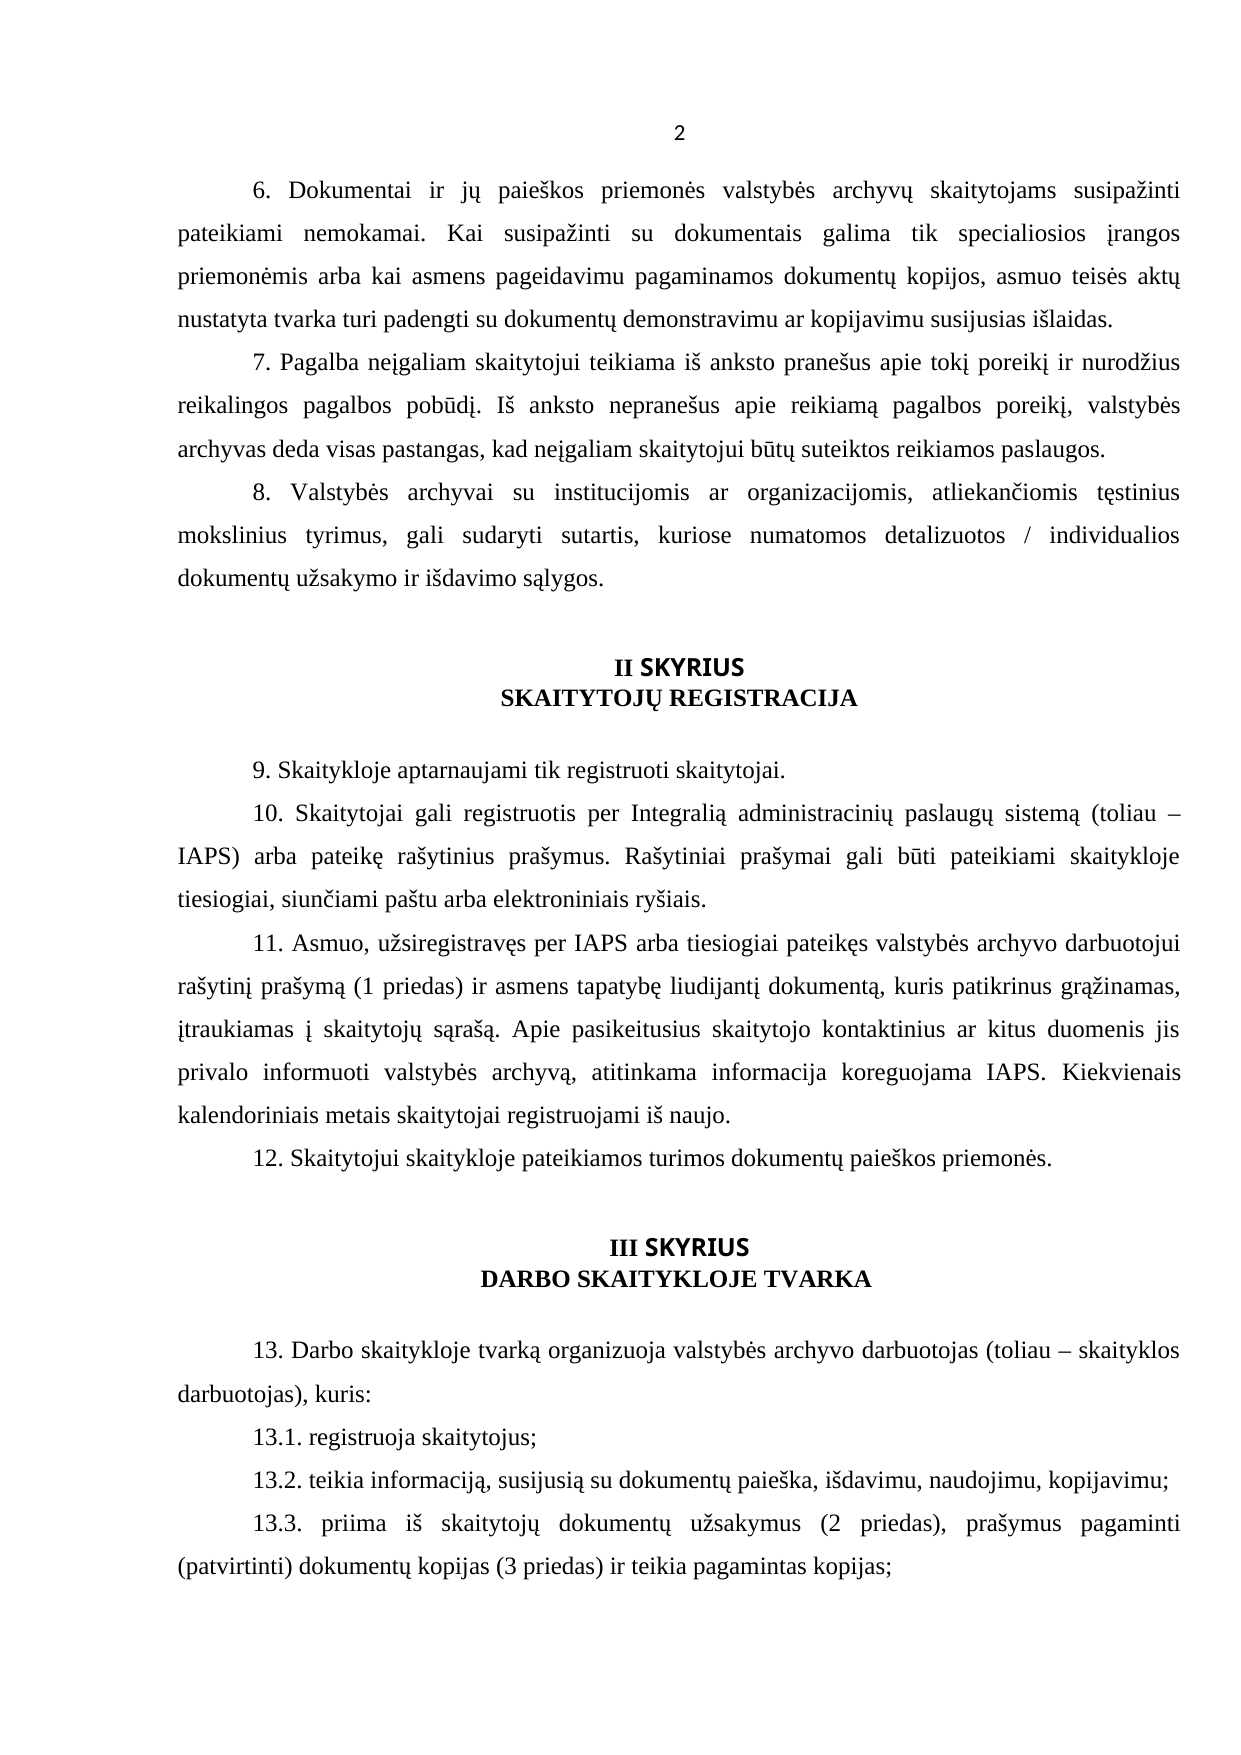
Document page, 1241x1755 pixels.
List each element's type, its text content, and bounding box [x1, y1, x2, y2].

text 8. Valstybės archyvai su institucijomis ar organizacijomis, atliekančiomis tęstinius mokslinius tyrimus, gali sudaryti sutartis, kuriose numatomos detalizuotos / individualios dokumentų užsakymo ir išdavimo sąlygos. [177, 477, 1181, 592]
text 11. Asmuo, užsiregistravęs per IAPS arba tiesiogiai pateikęs valstybės archyvo darbuotojui rašytinį prašymą (1 priedas) ir asmens tapatybę liudijantį dokumentą, kuris patikrinus grąžinamas, įtraukiamas į skaitytojų sąrašą. Apie pasikeitusius skaitytojo kontaktinius ar kitus duomenis jis privalo informuoti valstybės archyvą, atitinkama informacija koreguojama IAPS. Kiekvienais kalendoriniais metais skaitytojai registruojami iš naujo. [177, 928, 1181, 1129]
text 6. Dokumentai ir jų paieškos priemonės valstybės archyvų skaitytojams susipažinti pateikiami nemokamai. Kai susipažinti su dokumentais galima tik specialiosios įrangos priemonėmis arba kai asmens pageidavimu pagaminamos dokumentų kopijos, asmuo teisės aktų nustatyta tvarka turi padengti su dokumentų demonstravimu ar kopijavimu susijusias išlaidas. [177, 175, 1181, 333]
text 13. Darbo skaitykloje tvarką organizuoja valstybės archyvo darbuotojas (toliau – skaityklos darbuotojas), kuris: [177, 1336, 1181, 1407]
text 12. Skaitytojui skaitykloje pateikiamos turimos dokumentų paieškos priemonės. [177, 1143, 1181, 1172]
text SKAITYTOJŲ REGISTRACIJA [177, 683, 1181, 712]
text 13.1. registruoja skaitytojus; [177, 1422, 1181, 1451]
text 13.2. teikia informaciją, susijusią su dokumentų paieška, išdavimu, naudojimu, kopijavimu; [177, 1465, 1181, 1494]
text 10. Skaitytojai gali registruotis per Integralią administracinių paslaugų sistemą (toliau – IAPS) arba pateikę rašytinius prašymus. Rašytiniai prašymai gali būti pateikiami skaitykloje tiesiogiai, siunčiami paštu arba elektroniniais ryšiais. [177, 798, 1181, 913]
text 7. Pagalba neįgaliam skaitytojui teikiama iš anksto pranešus apie tokį poreikį ir nurodžius reikalingos pagalbos pobūdį. Iš anksto nepranešus apie reikiamą pagalbos poreikį, valstybės archyvas deda visas pastangas, kad neįgaliam skaitytojui būtų suteiktos reikiamos paslaugos. [177, 347, 1181, 462]
text DARBO SKAITYKLOJE TVARKA [177, 1264, 1181, 1292]
text III SKYRIUS [177, 1229, 1181, 1264]
text 13.3. priima iš skaitytojų dokumentų užsakymus (2 priedas), prašymus pagaminti (patvirtinti) dokumentų kopijas (3 priedas) ir teikia pagamintas kopijas; [177, 1508, 1181, 1580]
text 9. Skaitykloje aptarnaujami tik registruoti skaitytojai. [177, 755, 1181, 784]
text II SKYRIUS [177, 649, 1181, 683]
